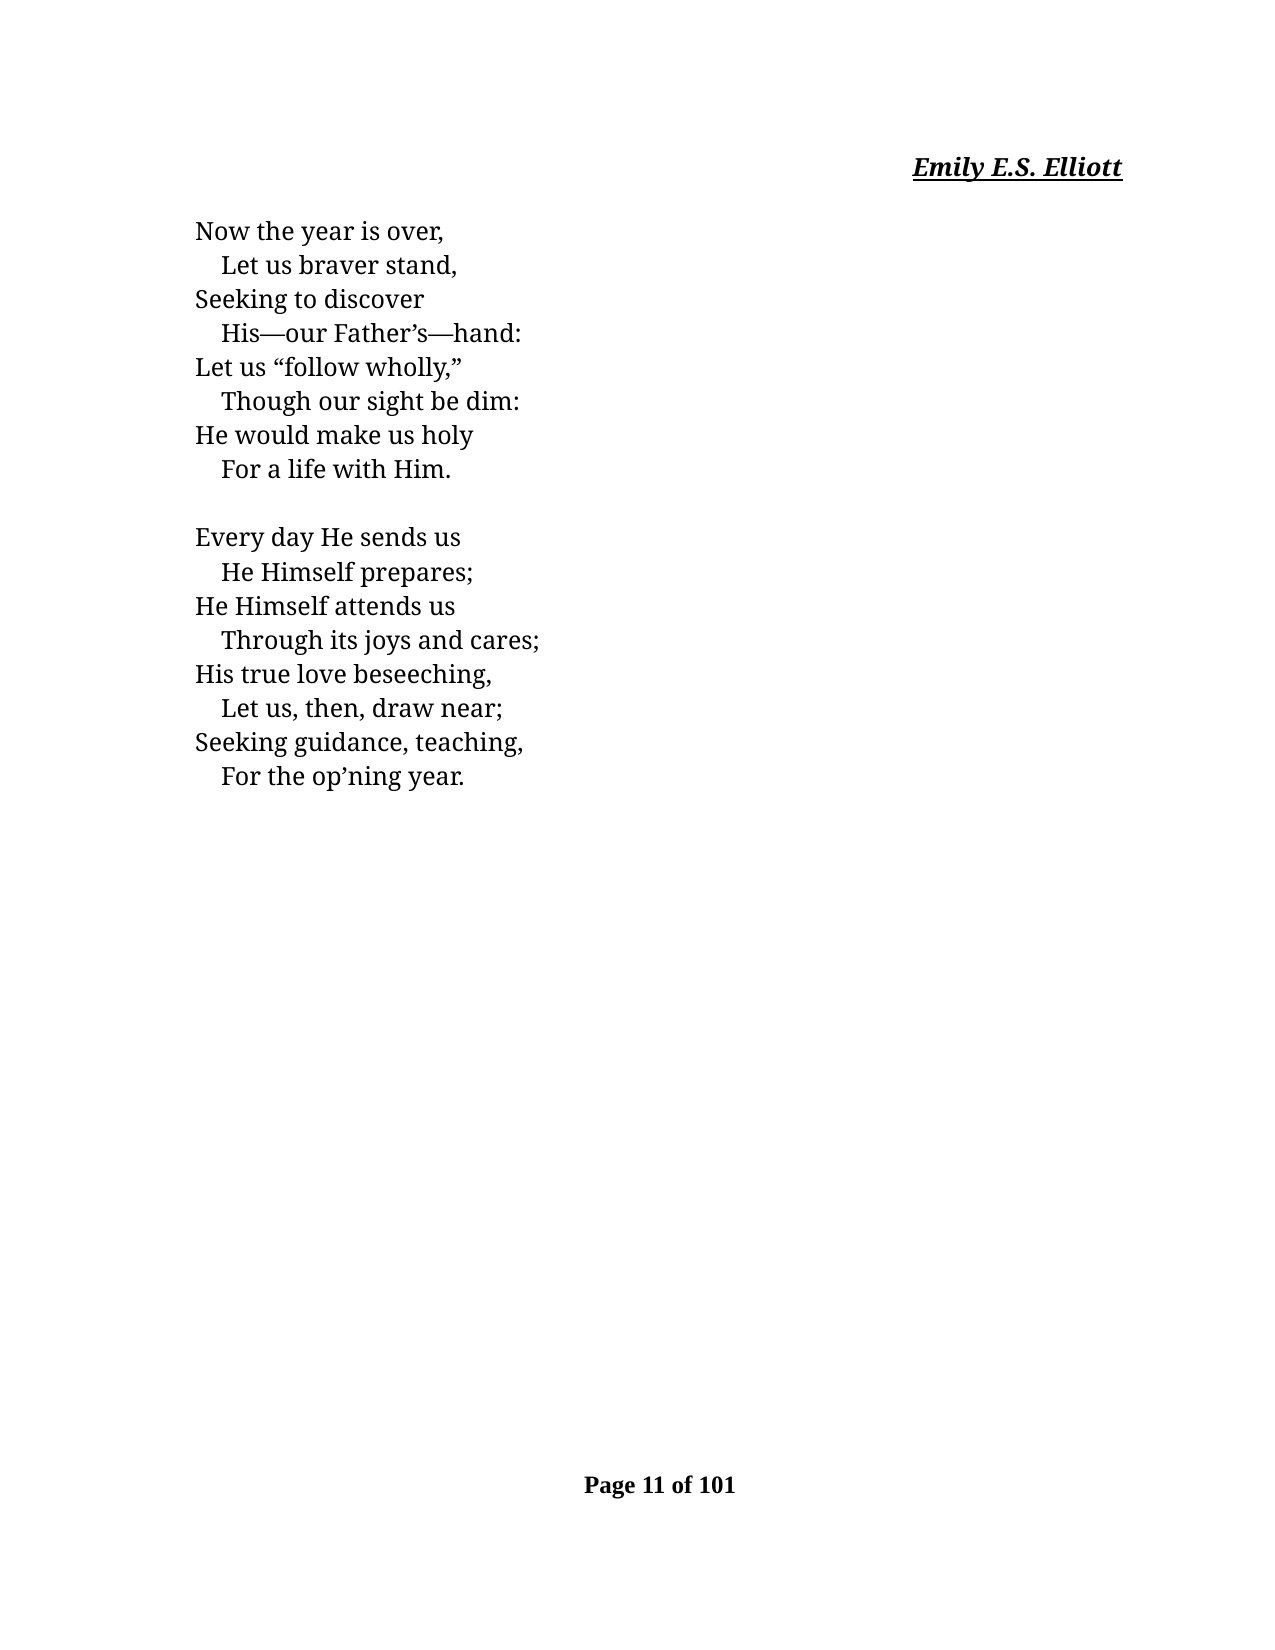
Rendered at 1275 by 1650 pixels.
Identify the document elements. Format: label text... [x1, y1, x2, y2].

text He would make us holy [195, 418, 1125, 452]
text His true love beseeching, [195, 656, 1125, 690]
text He Himself attends us [195, 588, 1125, 622]
text Though our sight be dim: [195, 384, 1125, 418]
text Seeking to discover [195, 282, 1125, 316]
text Let us “follow wholly,” [195, 350, 1125, 384]
text For a life with Him. [195, 452, 1125, 486]
text Let us, then, draw near; [195, 690, 1125, 724]
text For the op’ning year. [195, 758, 1125, 793]
text Now the year is over, [195, 213, 1125, 248]
text His—our Father’s—hand: [195, 316, 1125, 350]
text Let us braver stand, [195, 248, 1125, 282]
text Seeking guidance, teaching, [195, 724, 1125, 758]
text He Himself prepares; [195, 554, 1125, 588]
text Through its joys and cares; [195, 622, 1125, 656]
text Every day He sends us [195, 520, 1125, 554]
